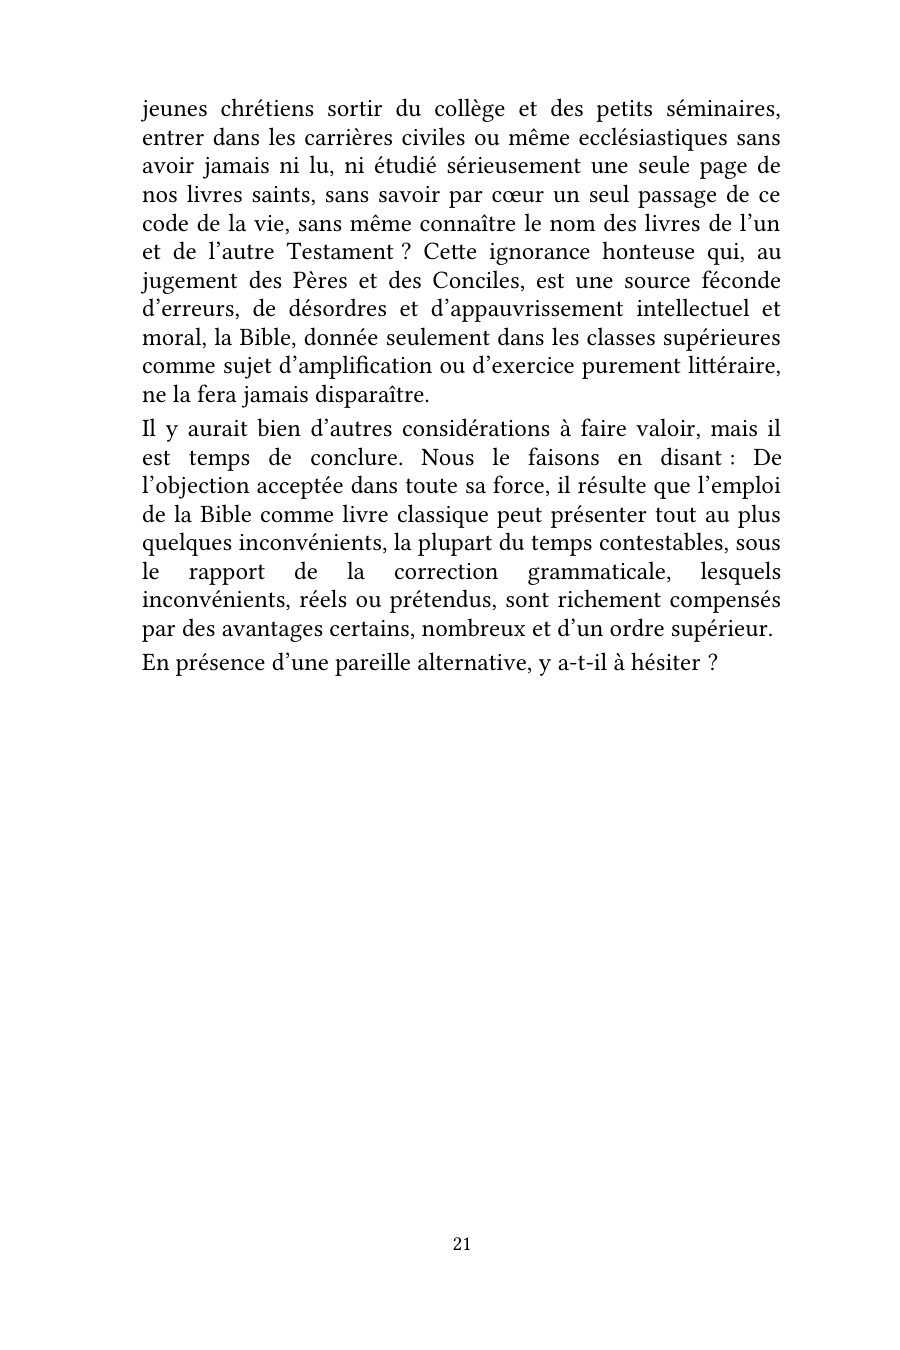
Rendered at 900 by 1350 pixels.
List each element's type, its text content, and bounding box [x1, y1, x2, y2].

text Il y aurait bien d’autres considérations à faire valoir, mais il est temps de conclure. Nous le faisons en disant : De l’objection acceptée dans toute sa force, il résulte que l’emploi de la Bible comme livre classique peut présenter tout au plus quelques inconvénients, la plupart du temps contestables, sous le rapport de la correction grammaticale, lesquels inconvénients, réels ou prétendus, sont richement compensés par des avantages certains, nombreux et d’un ordre supérieur. [142, 414, 782, 643]
text jeunes chrétiens sortir du collège et des petits séminaires, entrer dans les carrières civiles ou même ecclésiastiques sans avoir jamais ni lu, ni étudié sérieusement une seule page de nos livres saints, sans savoir par cœur un seul passage de ce code de la vie, sans même connaître le nom des livres de l’un et de l’autre Testament ? Cette ignorance honteuse qui, au jugement des Pères et des Conciles, est une source féconde d’erreurs, de désordres et d’appauvrissement intellectuel et moral, la Bible, donnée seulement dans les classes supérieures comme sujet d’amplification ou d’exercice purement littéraire, ne la fera jamais disparaître. [142, 94, 782, 408]
text En présence d’une pareille alternative, y a-t-il à hésiter ? [142, 648, 782, 677]
